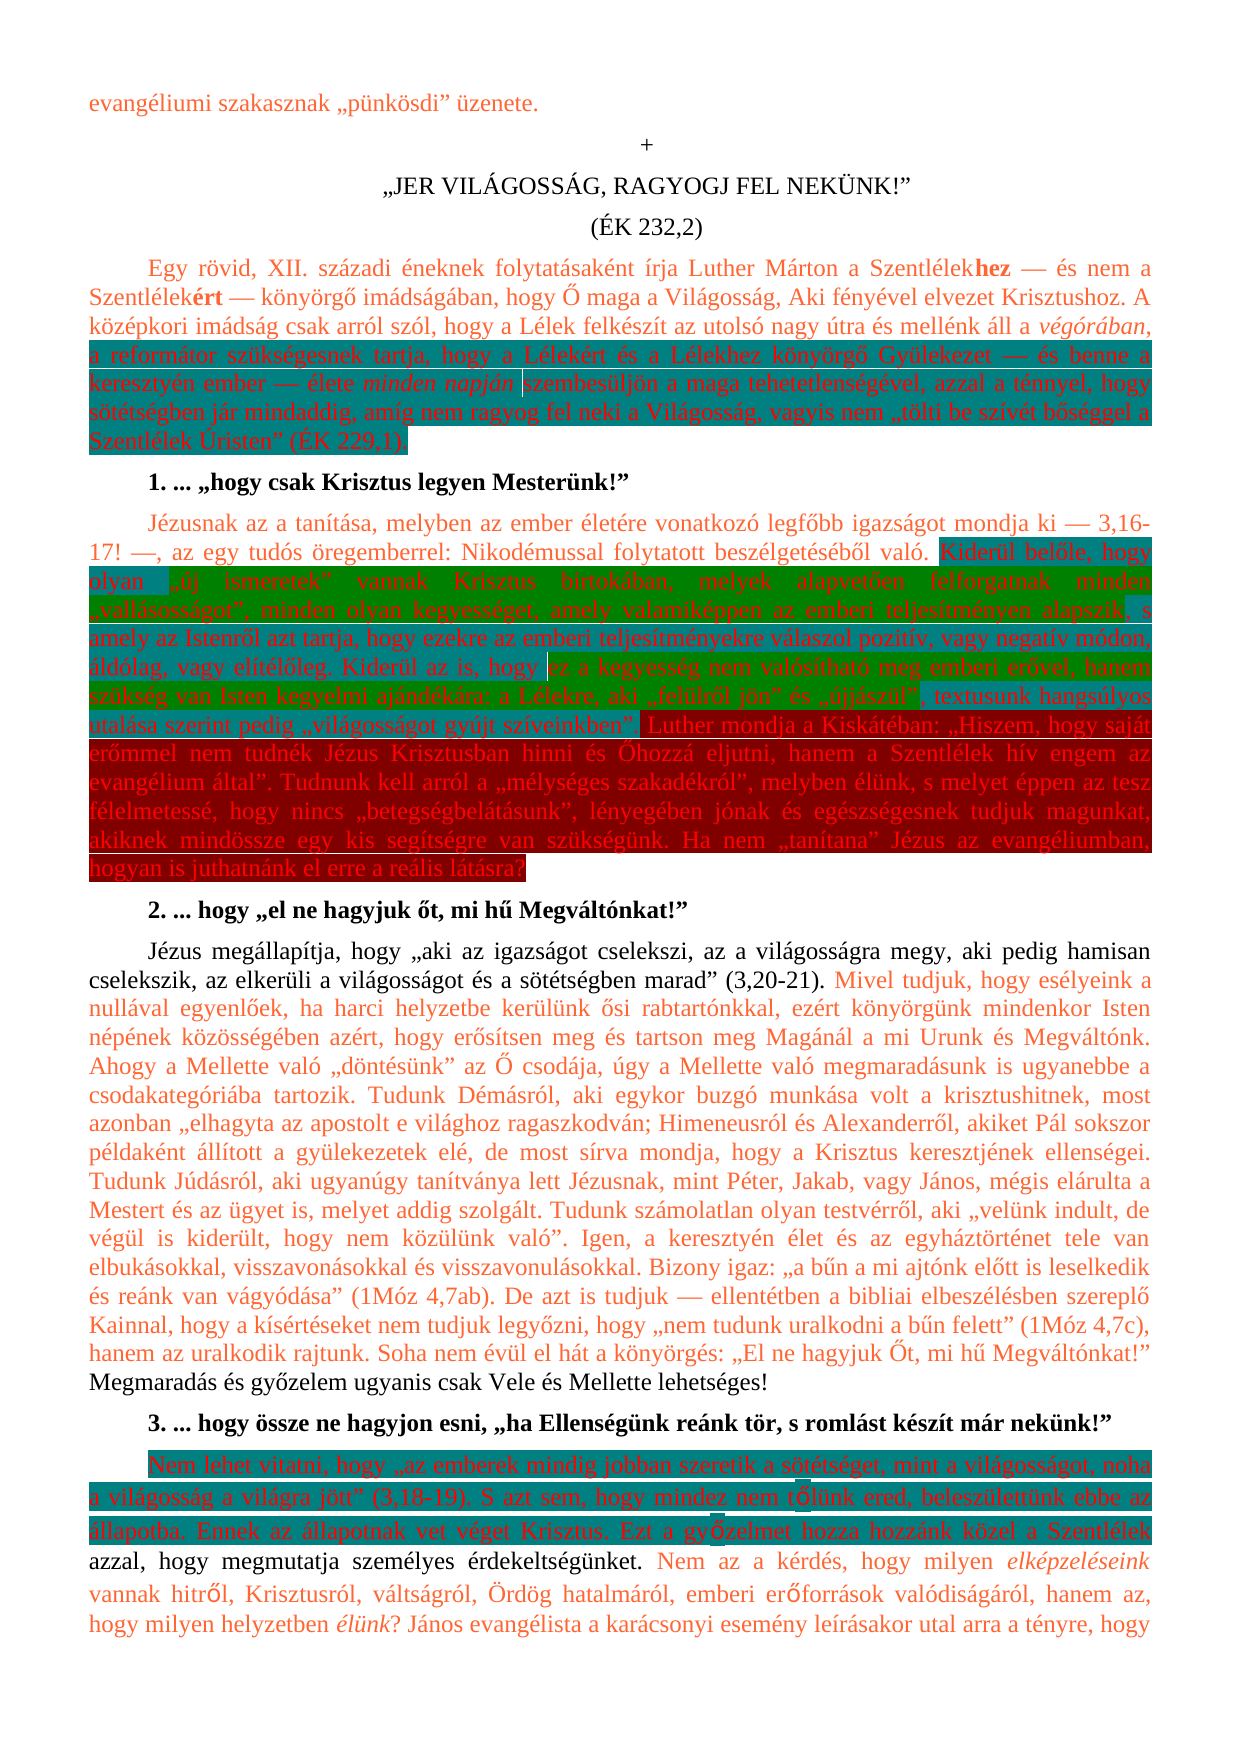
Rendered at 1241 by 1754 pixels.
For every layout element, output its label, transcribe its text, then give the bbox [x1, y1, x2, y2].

text Nem lehet vitatni, hogy „az emberek mindig jobban szeretik a sötétséget, mint a világosságot, noha a világosság a világra jött” (3,18-19). S azt sem, hogy mindez nem tőlünk ered, beleszülettünk ebbe az állapotba. Ennek az állapotnak vet véget Krisztus. Ezt a győzelmet hozza hozzánk közel a Szentlélek azzal, hogy megmutatja személyes érdekeltségünket. Nem az a kérdés, hogy milyen elképzeléseink vannak hitről, Krisztusról, váltságról, Ördög hatalmáról, emberi erőforrások valódiságáról, hanem az, hogy milyen helyzetben élünk? János evangélista a karácsonyi esemény leírásakor utal arra a tényre, hogy [88, 1450, 1152, 1638]
text Egy rövid, XII. századi éneknek folytatásaként írja Luther Márton a Szentlélekhez ― és nem a Szentlélekért ― könyörgő imádságában, hogy Ő maga a Világosság, Aki fényével elvezet Krisztushoz. A középkori imádság csak arról szól, hogy a Lélek felkészít az utolsó nagy útra és mellénk áll a végórában, a reformátor szükségesnek tartja, hogy a Lélekért és a Lélekhez könyörgő Gyülekezet ― és benne a keresztyén ember ― élete minden napján szembesüljön a maga tehetetlenségével, azzal a ténnyel, hogy sötétségben jár mindaddig, amíg nem ragyog fel neki a Világosság, vagyis nem „tölti be szívét bőséggel a Szentlélek Úristen” (ÉK 229,1). [88, 253, 1152, 455]
text (ÉK 232,2) [88, 212, 1152, 241]
text 3. ... hogy össze ne hagyjon esni, „ha Ellenségünk reánk tör, s romlást készít már nekünk!” [88, 1408, 1152, 1437]
text 2. ... hogy „el ne hagyjuk őt, mi hű Megváltónkat!” [88, 895, 1152, 923]
text Jézus megállapítja, hogy „aki az igazságot cselekszi, az a világosságra megy, aki pedig hamisan cselekszik, az elkerüli a világosságot és a sötétségben marad” (3,20-21). Mivel tudjuk, hogy esélyeink a nullával egyenlőek, ha harci helyzetbe kerülünk ősi rabtartónkkal, ezért könyörgünk mindenkor Isten népének közösségében azért, hogy erősítsen meg és tartson meg Magánál a mi Urunk és Megváltónk. Ahogy a Mellette való „döntésünk” az Ő csodája, úgy a Mellette való megmaradásunk is ugyanebbe a csodakategóriába tartozik. Tudunk Démásról, aki egykor buzgó munkása volt a krisztushitnek, most azonban „elhagyta az apostolt e világhoz ragaszkodván; Himeneusról és Alexanderről, akiket Pál sokszor példaként állított a gyülekezetek elé, de most sírva mondja, hogy a Krisztus keresztjének ellenségei. Tudunk Júdásról, aki ugyanúgy tanítványa lett Jézusnak, mint Péter, Jakab, vagy János, mégis elárulta a Mestert és az ügyet is, melyet addig szolgált. Tudunk számolatlan olyan testvérről, aki „velünk indult, de végül is kiderült, hogy nem közülünk való”. Igen, a keresztyén élet és az egyháztörténet tele van elbukásokkal, visszavonásokkal és visszavonulásokkal. Bizony igaz: „a bűn a mi ajtónk előtt is leselkedik és reánk van vágyódása” (1Móz 4,7ab). De azt is tudjuk ― ellentétben a bibliai elbeszélésben szereplő Kainnal, hogy a kísértéseket nem tudjuk legyőzni, hogy „nem tudunk uralkodni a bűn felett” (1Móz 4,7c), hanem az uralkodik rajtunk. Soha nem évül el hát a könyörgés: „El ne hagyjuk Őt, mi hű Megváltónkat!” Megmaradás és győzelem ugyanis csak Vele és Mellette lehetséges! [88, 936, 1152, 1396]
text evangéliumi szakasznak „pünkösdi” üzenete. [88, 88, 1152, 117]
text „JER VILÁGOSSÁG, RAGYOGJ FEL NEKÜNK!” [88, 171, 1152, 200]
text Jézusnak az a tanítása, melyben az ember életére vonatkozó legfőbb igazságot mondja ki ― 3,16-17! ―, az egy tudós öregemberrel: Nikodémussal folytatott beszélgetéséből való. Kiderül belőle, hogy olyan „új ismeretek” vannak Krisztus birtokában, melyek alapvetően felforgatnak minden „vallásosságot”, minden olyan kegyességet, amely valamiképpen az emberi teljesítményen alapszik, s amely az Istenről azt tartja, hogy ezekre az emberi teljesítményekre válaszol pozitív, vagy negatív módon, áldólag, vagy elítélőleg. Kiderül az is, hogy ez a kegyesség nem valósítható meg emberi erővel, hanem szükség van Isten kegyelmi ajándékára: a Lélekre, aki „felülről jön” és „újjászül”, textusunk hangsúlyos utalása szerint pedig „világosságot gyújt szíveinkben”. Luther mondja a Kiskátéban: „Hiszem, hogy saját erőmmel nem tudnék Jézus Krisztusban hinni és Őhozzá eljutni, hanem a Szentlélek hív engem az evangélium által”. Tudnunk kell arról a „mélységes szakadékról”, melyben élünk, s melyet éppen az tesz félelmetessé, hogy nincs „betegségbelátásunk”, lényegében jónak és egészségesnek tudjuk magunkat, akiknek mindössze egy kis segítségre van szükségünk. Ha nem „tanítana” Jézus az evangéliumban, hogyan is juthatnánk el erre a reális látásra? [88, 508, 1152, 882]
text 1. ... „hogy csak Krisztus legyen Mesterünk!” [88, 467, 1152, 496]
text + [88, 130, 1152, 158]
